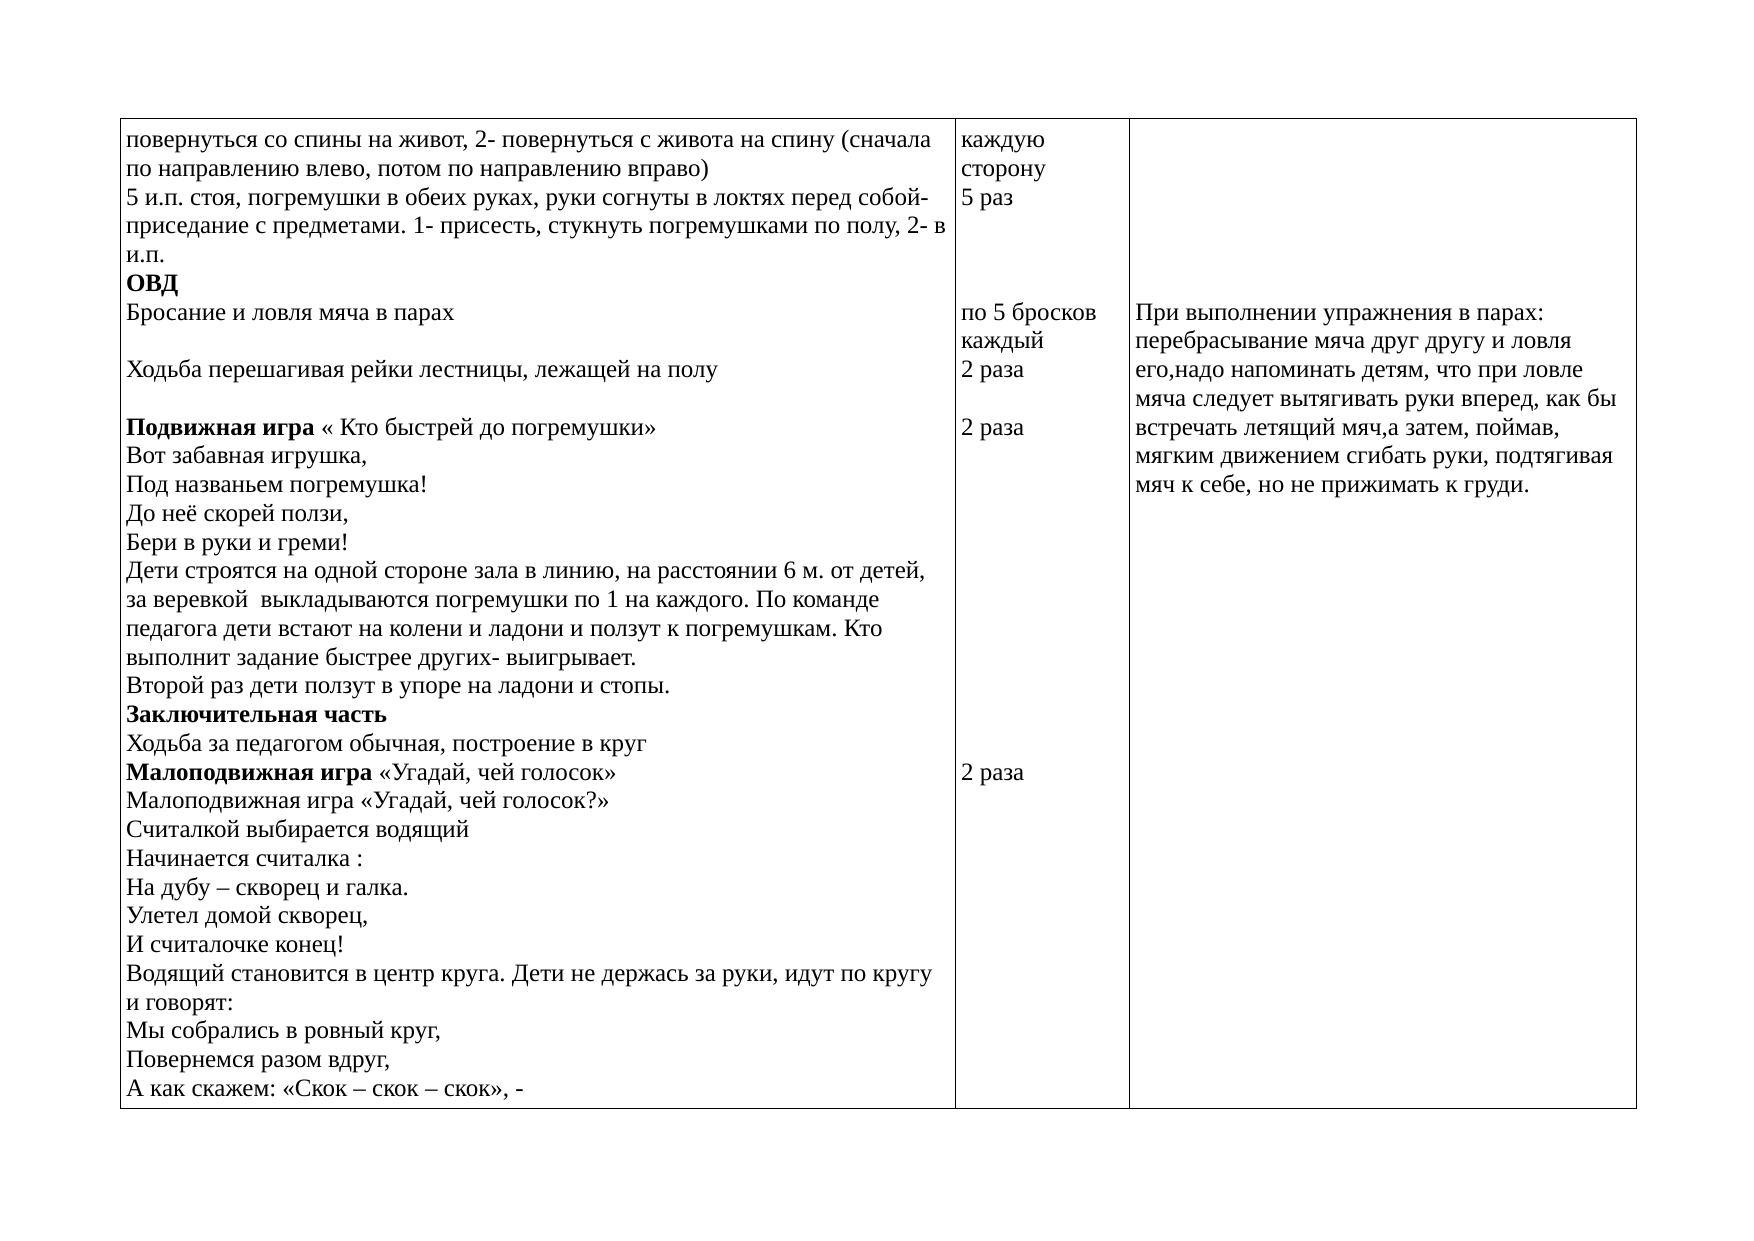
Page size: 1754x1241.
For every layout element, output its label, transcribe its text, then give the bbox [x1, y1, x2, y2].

table_cell При выполнении упражнения в парах: перебрасывание мяча друг другу и ловля его,надо напоминать детям, что при ловле мяча следует вытягивать руки вперед, как бы встречать летящий мяч,а затем, поймав, мягким движением сгибать руки, подтягивая мяч к себе, но не прижимать к груди. [1130, 119, 1636, 1108]
table_cell повернуться со спины на живот, 2- повернуться с живота на спину (сначала по направлению влево, потом по направлению вправо) 5 и.п. стоя, погремушки в обеих руках, руки согнуты в локтях перед собой- приседание с предметами. 1- присесть, стукнуть погремушками по полу, 2- в и.п. ОВД Бросание и ловля мяча в парах Ходьба перешагивая рейки лестницы, лежащей на полу Подвижная игра « Кто быстрей до погремушки» Вот забавная игрушка, Под названьем погремушка! До неё скорей ползи, Бери в руки и греми! Дети строятся на одной стороне зала в линию, на расстоянии 6 м. от детей, за веревкой выкладываются погремушки по 1 на каждого. По команде педагога дети встают на колени и ладони и ползут к погремушкам. Кто выполнит задание быстрее других- выигрывает. Второй раз дети ползут в упоре на ладони и стопы. Заключительная часть Ходьба за педагогом обычная, построение в круг Малоподвижная игра «Угадай, чей голосок» Малоподвижная игра «Угадай, чей голосок?» Считалкой выбирается водящий Начинается считалка : На дубу – скворец и галка. Улетел домой скворец, И считалочке конец! Водящий становится в центр круга. Дети не держась за руки, идут по кругу и говорят: Мы собрались в ровный круг, Повернемся разом вдруг, А как скажем: «Скок – скок – скок», [121, 119, 955, 1108]
table_cell каждую сторону 5 раз по 5 бросков каждый 2 раза 2 раза 2 раза [956, 119, 1129, 1108]
